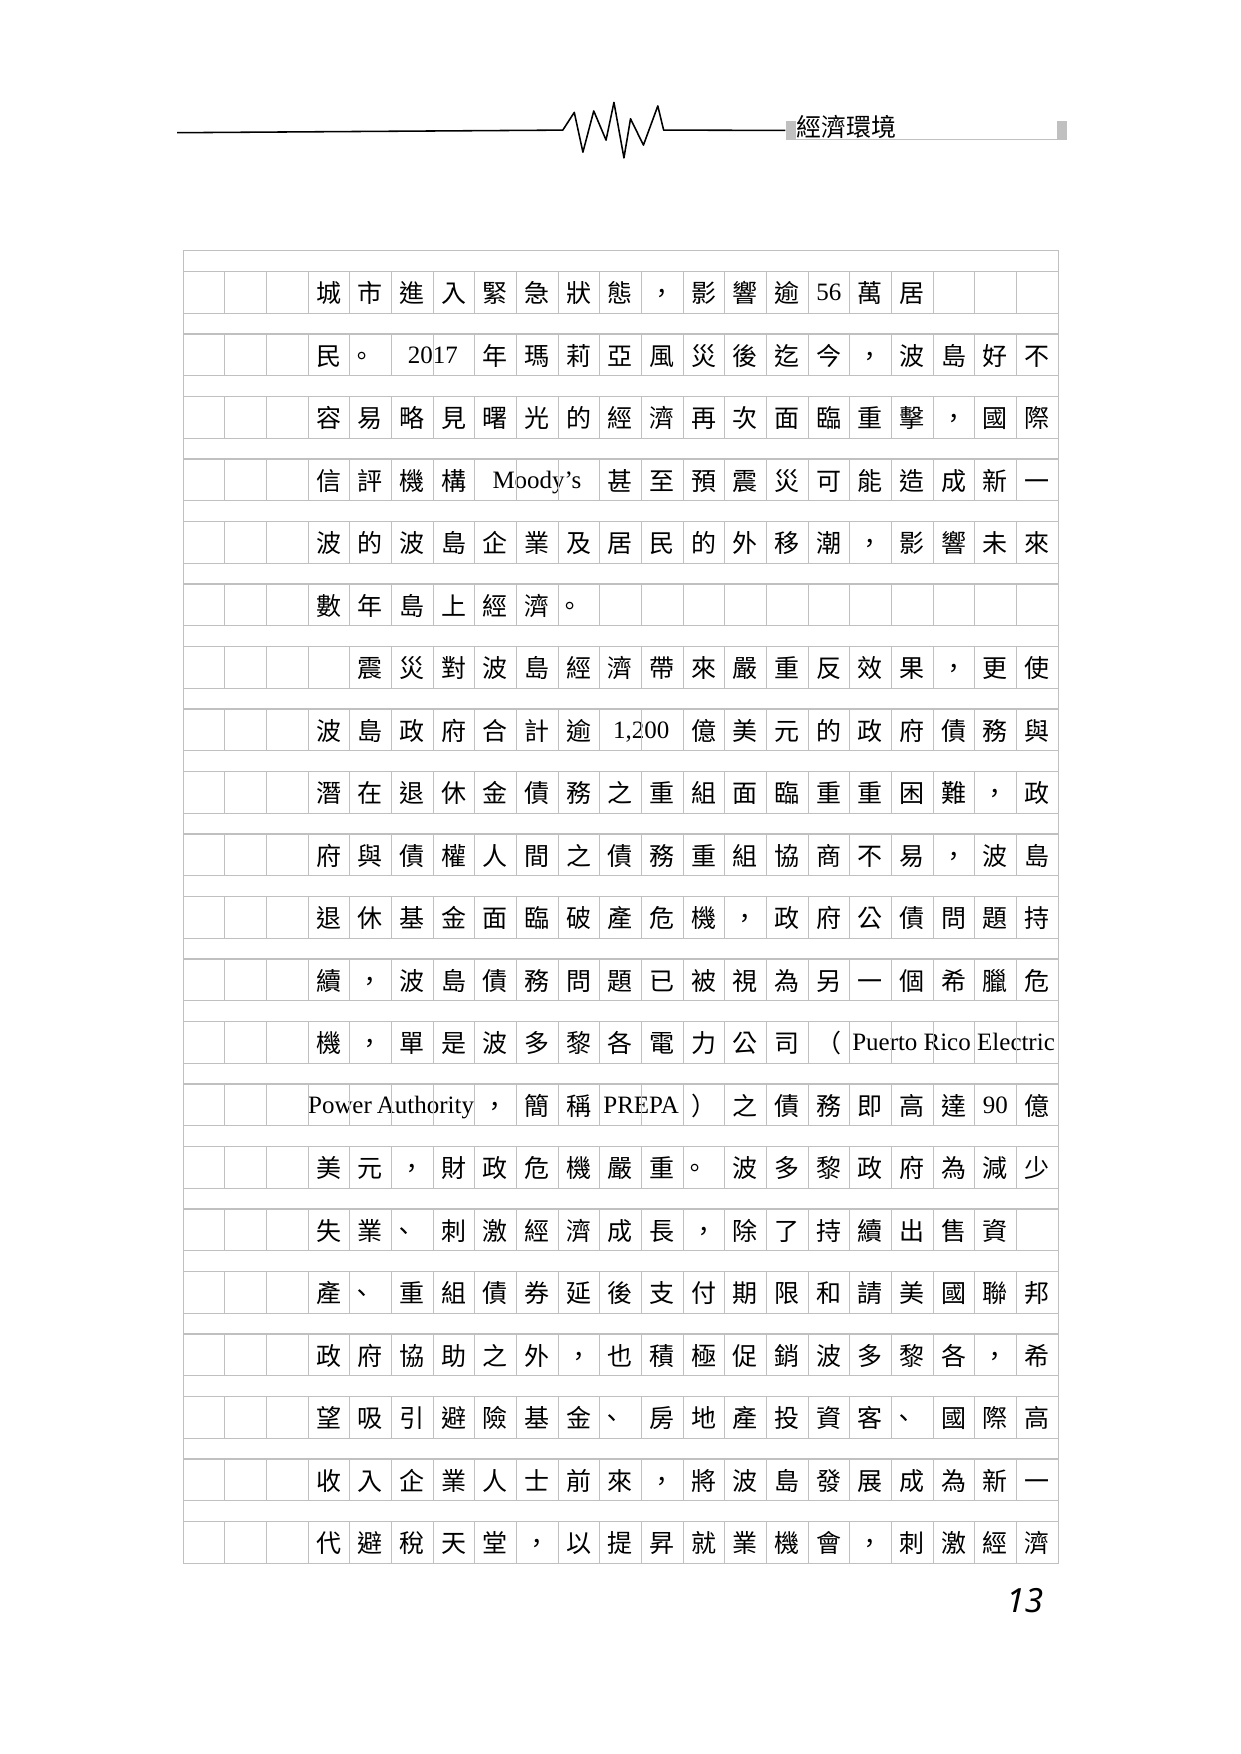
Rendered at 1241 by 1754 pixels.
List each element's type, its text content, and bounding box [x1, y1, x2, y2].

text 此外，2020年1月7日波島西南部發生6.4級地震，造成當地住宅、商業設施、教堂、學校及知名觀光景點Punta Ventana在內多處建築及土地崩塌，Costa Sur及Eco Eléctrica發電廠及相關電力基礎設施損毀，更造成全島大停電。包括Adjuntas, Cabo Rojo, Corozal, Guayanilla, Guánica, Jayuya, Juana Díaz, Lajas, Lares, Maricao, Peñuelas, Ponce, Sabana Grande, San Germán, San Sebastián, Utuado, Villalba y Yauco等城市進入緊急狀態，影響逾56萬居民。2017年瑪莉亞風災後迄今，波島好不容易略見曙光的經濟再次面臨重擊，國際信評機構Moody’s甚至預震災可能造成新一波的波島企業及居民的外移潮，影響未來數年島上經濟。 [281, 376, 1058, 396]
text 震災對波島經濟帶來嚴重反效果，更使波島政府合計逾1,200億美元的政府債務與潛在退休金債務之重組面臨重重困難，政府與債權人間之債務重組協商不易，波島退休基金面臨破產危機，政府公債問題持續，波島債務問題已被視為另一個希臘危機，單是波多黎各電力公司（Puerto Rico Electric Power Authority，簡稱PREPA）之債務即高達90億美元，財政危機嚴重。波多黎政府為減少失業、刺激經濟成長，除了持續出售資產、重組債券延後支付期限和請美國聯邦政府協助之外，也積極促銷波多黎各，希望吸引避險基金、房地產投資客、國際高收入企業人士前來，將波島發展成為新一代避稅天堂，以提昇就業機會，刺激經濟成長。 [281, 814, 1058, 833]
text 震災對波島經濟帶來嚴重反效果，更使波島政府合計逾1,200億美元的政府債務與潛在退休金債務之重組面臨重重困難，政府與債權人間之債務重組協商不易，波島退休基金面臨破產危機，政府公債問題持續，波島債務問題已被視為另一個希臘危機，單是波多黎各電力公司（Puerto Rico Electric Power Authority，簡稱PREPA）之債務即高達90億美元，財政危機嚴重。波多黎政府為減少失業、刺激經濟成長，除了持續出售資產、重組債券延後支付期限和請美國聯邦政府協助之外，也積極促銷波多黎各，希望吸引避險基金、房地產投資客、國際高收入企業人士前來，將波島發展成為新一代避稅天堂，以提昇就業機會，刺激經濟成長。 [281, 1126, 1058, 1146]
text 此外，2020年1月7日波島西南部發生6.4級地震，造成當地住宅、商業設施、教堂、學校及知名觀光景點Punta Ventana在內多處建築及土地崩塌，Costa Sur及Eco Eléctrica發電廠及相關電力基礎設施損毀，更造成全島大停電。包括Adjuntas, Cabo Rojo, Corozal, Guayanilla, Guánica, Jayuya, Juana Díaz, Lajas, Lares, Maricao, Peñuelas, Ponce, Sabana Grande, San Germán, San Sebastián, Utuado, Villalba y Yauco等城市進入緊急狀態，影響逾56萬居民。2017年瑪莉亞風災後迄今，波島好不容易略見曙光的經濟再次面臨重擊，國際信評機構Moody’s甚至預震災可能造成新一波的波島企業及居民的外移潮，影響未來數年島上經濟。 [281, 251, 1058, 271]
text 震災對波島經濟帶來嚴重反效果，更使波島政府合計逾1,200億美元的政府債務與潛在退休金債務之重組面臨重重困難，政府與債權人間之債務重組協商不易，波島退休基金面臨破產危機，政府公債問題持續，波島債務問題已被視為另一個希臘危機，單是波多黎各電力公司（Puerto Rico Electric Power Authority，簡稱PREPA）之債務即高達90億美元，財政危機嚴重。波多黎政府為減少失業、刺激經濟成長，除了持續出售資產、重組債券延後支付期限和請美國聯邦政府協助之外，也積極促銷波多黎各，希望吸引避險基金、房地產投資客、國際高收入企業人士前來，將波島發展成為新一代避稅天堂，以提昇就業機會，刺激經濟成長。 [281, 876, 1058, 896]
text 此外，2020年1月7日波島西南部發生6.4級地震，造成當地住宅、商業設施、教堂、學校及知名觀光景點Punta Ventana在內多處建築及土地崩塌，Costa Sur及Eco Eléctrica發電廠及相關電力基礎設施損毀，更造成全島大停電。包括Adjuntas, Cabo Rojo, Corozal, Guayanilla, Guánica, Jayuya, Juana Díaz, Lajas, Lares, Maricao, Peñuelas, Ponce, Sabana Grande, San Germán, San Sebastián, Utuado, Villalba y Yauco等城市進入緊急狀態，影響逾56萬居民。2017年瑪莉亞風災後迄今，波島好不容易略見曙光的經濟再次面臨重擊，國際信評機構Moody’s甚至預震災可能造成新一波的波島企業及居民的外移潮，影響未來數年島上經濟。 [281, 314, 1058, 333]
text 震災對波島經濟帶來嚴重反效果，更使波島政府合計逾1,200億美元的政府債務與潛在退休金債務之重組面臨重重困難，政府與債權人間之債務重組協商不易，波島退休基金面臨破產危機，政府公債問題持續，波島債務問題已被視為另一個希臘危機，單是波多黎各電力公司（Puerto Rico Electric Power Authority，簡稱PREPA）之債務即高達90億美元，財政危機嚴重。波多黎政府為減少失業、刺激經濟成長，除了持續出售資產、重組債券延後支付期限和請美國聯邦政府協助之外，也積極促銷波多黎各，希望吸引避險基金、房地產投資客、國際高收入企業人士前來，將波島發展成為新一代避稅天堂，以提昇就業機會，刺激經濟成長。 [281, 1064, 1058, 1083]
text 此外，2020年1月7日波島西南部發生6.4級地震，造成當地住宅、商業設施、教堂、學校及知名觀光景點Punta Ventana在內多處建築及土地崩塌，Costa Sur及Eco Eléctrica發電廠及相關電力基礎設施損毀，更造成全島大停電。包括Adjuntas, Cabo Rojo, Corozal, Guayanilla, Guánica, Jayuya, Juana Díaz, Lajas, Lares, Maricao, Peñuelas, Ponce, Sabana Grande, San Germán, San Sebastián, Utuado, Villalba y Yauco等城市進入緊急狀態，影響逾56萬居民。2017年瑪莉亞風災後迄今，波島好不容易略見曙光的經濟再次面臨重擊，國際信評機構Moody’s甚至預震災可能造成新一波的波島企業及居民的外移潮，影響未來數年島上經濟。 [281, 564, 1058, 583]
text 震災對波島經濟帶來嚴重反效果，更使波島政府合計逾1,200億美元的政府債務與潛在退休金債務之重組面臨重重困難，政府與債權人間之債務重組協商不易，波島退休基金面臨破產危機，政府公債問題持續，波島債務問題已被視為另一個希臘危機，單是波多黎各電力公司（Puerto Rico Electric Power Authority，簡稱PREPA）之債務即高達90億美元，財政危機嚴重。波多黎政府為減少失業、刺激經濟成長，除了持續出售資產、重組債券延後支付期限和請美國聯邦政府協助之外，也積極促銷波多黎各，希望吸引避險基金、房地產投資客、國際高收入企業人士前來，將波島發展成為新一代避稅天堂，以提昇就業機會，刺激經濟成長。 [281, 1001, 1058, 1021]
text 震災對波島經濟帶來嚴重反效果，更使波島政府合計逾1,200億美元的政府債務與潛在退休金債務之重組面臨重重困難，政府與債權人間之債務重組協商不易，波島退休基金面臨破產危機，政府公債問題持續，波島債務問題已被視為另一個希臘危機，單是波多黎各電力公司（Puerto Rico Electric Power Authority，簡稱PREPA）之債務即高達90億美元，財政危機嚴重。波多黎政府為減少失業、刺激經濟成長，除了持續出售資產、重組債券延後支付期限和請美國聯邦政府協助之外，也積極促銷波多黎各，希望吸引避險基金、房地產投資客、國際高收入企業人士前來，將波島發展成為新一代避稅天堂，以提昇就業機會，刺激經濟成長。 [281, 1376, 1058, 1396]
text 震災對波島經濟帶來嚴重反效果，更使波島政府合計逾1,200億美元的政府債務與潛在退休金債務之重組面臨重重困難，政府與債權人間之債務重組協商不易，波島退休基金面臨破產危機，政府公債問題持續，波島債務問題已被視為另一個希臘危機，單是波多黎各電力公司（Puerto Rico Electric Power Authority，簡稱PREPA）之債務即高達90億美元，財政危機嚴重。波多黎政府為減少失業、刺激經濟成長，除了持續出售資產、重組債券延後支付期限和請美國聯邦政府協助之外，也積極促銷波多黎各，希望吸引避險基金、房地產投資客、國際高收入企業人士前來，將波島發展成為新一代避稅天堂，以提昇就業機會，刺激經濟成長。 [281, 1189, 1058, 1208]
text 震災對波島經濟帶來嚴重反效果，更使波島政府合計逾1,200億美元的政府債務與潛在退休金債務之重組面臨重重困難，政府與債權人間之債務重組協商不易，波島退休基金面臨破產危機，政府公債問題持續，波島債務問題已被視為另一個希臘危機，單是波多黎各電力公司（Puerto Rico Electric Power Authority，簡稱PREPA）之債務即高達90億美元，財政危機嚴重。波多黎政府為減少失業、刺激經濟成長，除了持續出售資產、重組債券延後支付期限和請美國聯邦政府協助之外，也積極促銷波多黎各，希望吸引避險基金、房地產投資客、國際高收入企業人士前來，將波島發展成為新一代避稅天堂，以提昇就業機會，刺激經濟成長。 [281, 1439, 1058, 1458]
text 震災對波島經濟帶來嚴重反效果，更使波島政府合計逾1,200億美元的政府債務與潛在退休金債務之重組面臨重重困難，政府與債權人間之債務重組協商不易，波島退休基金面臨破產危機，政府公債問題持續，波島債務問題已被視為另一個希臘危機，單是波多黎各電力公司（Puerto Rico Electric Power Authority，簡稱PREPA）之債務即高達90億美元，財政危機嚴重。波多黎政府為減少失業、刺激經濟成長，除了持續出售資產、重組債券延後支付期限和請美國聯邦政府協助之外，也積極促銷波多黎各，希望吸引避險基金、房地產投資客、國際高收入企業人士前來，將波島發展成為新一代避稅天堂，以提昇就業機會，刺激經濟成長。 [281, 939, 1058, 958]
text 震災對波島經濟帶來嚴重反效果，更使波島政府合計逾1,200億美元的政府債務與潛在退休金債務之重組面臨重重困難，政府與債權人間之債務重組協商不易，波島退休基金面臨破產危機，政府公債問題持續，波島債務問題已被視為另一個希臘危機，單是波多黎各電力公司（Puerto Rico Electric Power Authority，簡稱PREPA）之債務即高達90億美元，財政危機嚴重。波多黎政府為減少失業、刺激經濟成長，除了持續出售資產、重組債券延後支付期限和請美國聯邦政府協助之外，也積極促銷波多黎各，希望吸引避險基金、房地產投資客、國際高收入企業人士前來，將波島發展成為新一代避稅天堂，以提昇就業機會，刺激經濟成長。 [281, 689, 1058, 708]
text 震災對波島經濟帶來嚴重反效果，更使波島政府合計逾1,200億美元的政府債務與潛在退休金債務之重組面臨重重困難，政府與債權人間之債務重組協商不易，波島退休基金面臨破產危機，政府公債問題持續，波島債務問題已被視為另一個希臘危機，單是波多黎各電力公司（Puerto Rico Electric Power Authority，簡稱PREPA）之債務即高達90億美元，財政危機嚴重。波多黎政府為減少失業、刺激經濟成長，除了持續出售資產、重組債券延後支付期限和請美國聯邦政府協助之外，也積極促銷波多黎各，希望吸引避險基金、房地產投資客、國際高收入企業人士前來，將波島發展成為新一代避稅天堂，以提昇就業機會，刺激經濟成長。 [281, 1251, 1058, 1271]
text 震災對波島經濟帶來嚴重反效果，更使波島政府合計逾1,200億美元的政府債務與潛在退休金債務之重組面臨重重困難，政府與債權人間之債務重組協商不易，波島退休基金面臨破產危機，政府公債問題持續，波島債務問題已被視為另一個希臘危機，單是波多黎各電力公司（Puerto Rico Electric Power Authority，簡稱PREPA）之債務即高達90億美元，財政危機嚴重。波多黎政府為減少失業、刺激經濟成長，除了持續出售資產、重組債券延後支付期限和請美國聯邦政府協助之外，也積極促銷波多黎各，希望吸引避險基金、房地產投資客、國際高收入企業人士前來，將波島發展成為新一代避稅天堂，以提昇就業機會，刺激經濟成長。 [281, 626, 1058, 646]
text 震災對波島經濟帶來嚴重反效果，更使波島政府合計逾1,200億美元的政府債務與潛在退休金債務之重組面臨重重困難，政府與債權人間之債務重組協商不易，波島退休基金面臨破產危機，政府公債問題持續，波島債務問題已被視為另一個希臘危機，單是波多黎各電力公司（Puerto Rico Electric Power Authority，簡稱PREPA）之債務即高達90億美元，財政危機嚴重。波多黎政府為減少失業、刺激經濟成長，除了持續出售資產、重組債券延後支付期限和請美國聯邦政府協助之外，也積極促銷波多黎各，希望吸引避險基金、房地產投資客、國際高收入企業人士前來，將波島發展成為新一代避稅天堂，以提昇就業機會，刺激經濟成長。 [281, 751, 1058, 771]
text 震災對波島經濟帶來嚴重反效果，更使波島政府合計逾1,200億美元的政府債務與潛在退休金債務之重組面臨重重困難，政府與債權人間之債務重組協商不易，波島退休基金面臨破產危機，政府公債問題持續，波島債務問題已被視為另一個希臘危機，單是波多黎各電力公司（Puerto Rico Electric Power Authority，簡稱PREPA）之債務即高達90億美元，財政危機嚴重。波多黎政府為減少失業、刺激經濟成長，除了持續出售資產、重組債券延後支付期限和請美國聯邦政府協助之外，也積極促銷波多黎各，希望吸引避險基金、房地產投資客、國際高收入企業人士前來，將波島發展成為新一代避稅天堂，以提昇就業機會，刺激經濟成長。 [281, 1501, 1058, 1521]
text 此外，2020年1月7日波島西南部發生6.4級地震，造成當地住宅、商業設施、教堂、學校及知名觀光景點Punta Ventana在內多處建築及土地崩塌，Costa Sur及Eco Eléctrica發電廠及相關電力基礎設施損毀，更造成全島大停電。包括Adjuntas, Cabo Rojo, Corozal, Guayanilla, Guánica, Jayuya, Juana Díaz, Lajas, Lares, Maricao, Peñuelas, Ponce, Sabana Grande, San Germán, San Sebastián, Utuado, Villalba y Yauco等城市進入緊急狀態，影響逾56萬居民。2017年瑪莉亞風災後迄今，波島好不容易略見曙光的經濟再次面臨重擊，國際信評機構Moody’s甚至預震災可能造成新一波的波島企業及居民的外移潮，影響未來數年島上經濟。 [281, 501, 1058, 521]
text 此外，2020年1月7日波島西南部發生6.4級地震，造成當地住宅、商業設施、教堂、學校及知名觀光景點Punta Ventana在內多處建築及土地崩塌，Costa Sur及Eco Eléctrica發電廠及相關電力基礎設施損毀，更造成全島大停電。包括Adjuntas, Cabo Rojo, Corozal, Guayanilla, Guánica, Jayuya, Juana Díaz, Lajas, Lares, Maricao, Peñuelas, Ponce, Sabana Grande, San Germán, San Sebastián, Utuado, Villalba y Yauco等城市進入緊急狀態，影響逾56萬居民。2017年瑪莉亞風災後迄今，波島好不容易略見曙光的經濟再次面臨重擊，國際信評機構Moody’s甚至預震災可能造成新一波的波島企業及居民的外移潮，影響未來數年島上經濟。 [281, 439, 1058, 458]
text 震災對波島經濟帶來嚴重反效果，更使波島政府合計逾1,200億美元的政府債務與潛在退休金債務之重組面臨重重困難，政府與債權人間之債務重組協商不易，波島退休基金面臨破產危機，政府公債問題持續，波島債務問題已被視為另一個希臘危機，單是波多黎各電力公司（Puerto Rico Electric Power Authority，簡稱PREPA）之債務即高達90億美元，財政危機嚴重。波多黎政府為減少失業、刺激經濟成長，除了持續出售資產、重組債券延後支付期限和請美國聯邦政府協助之外，也積極促銷波多黎各，希望吸引避險基金、房地產投資客、國際高收入企業人士前來，將波島發展成為新一代避稅天堂，以提昇就業機會，刺激經濟成長。 [281, 1314, 1058, 1333]
